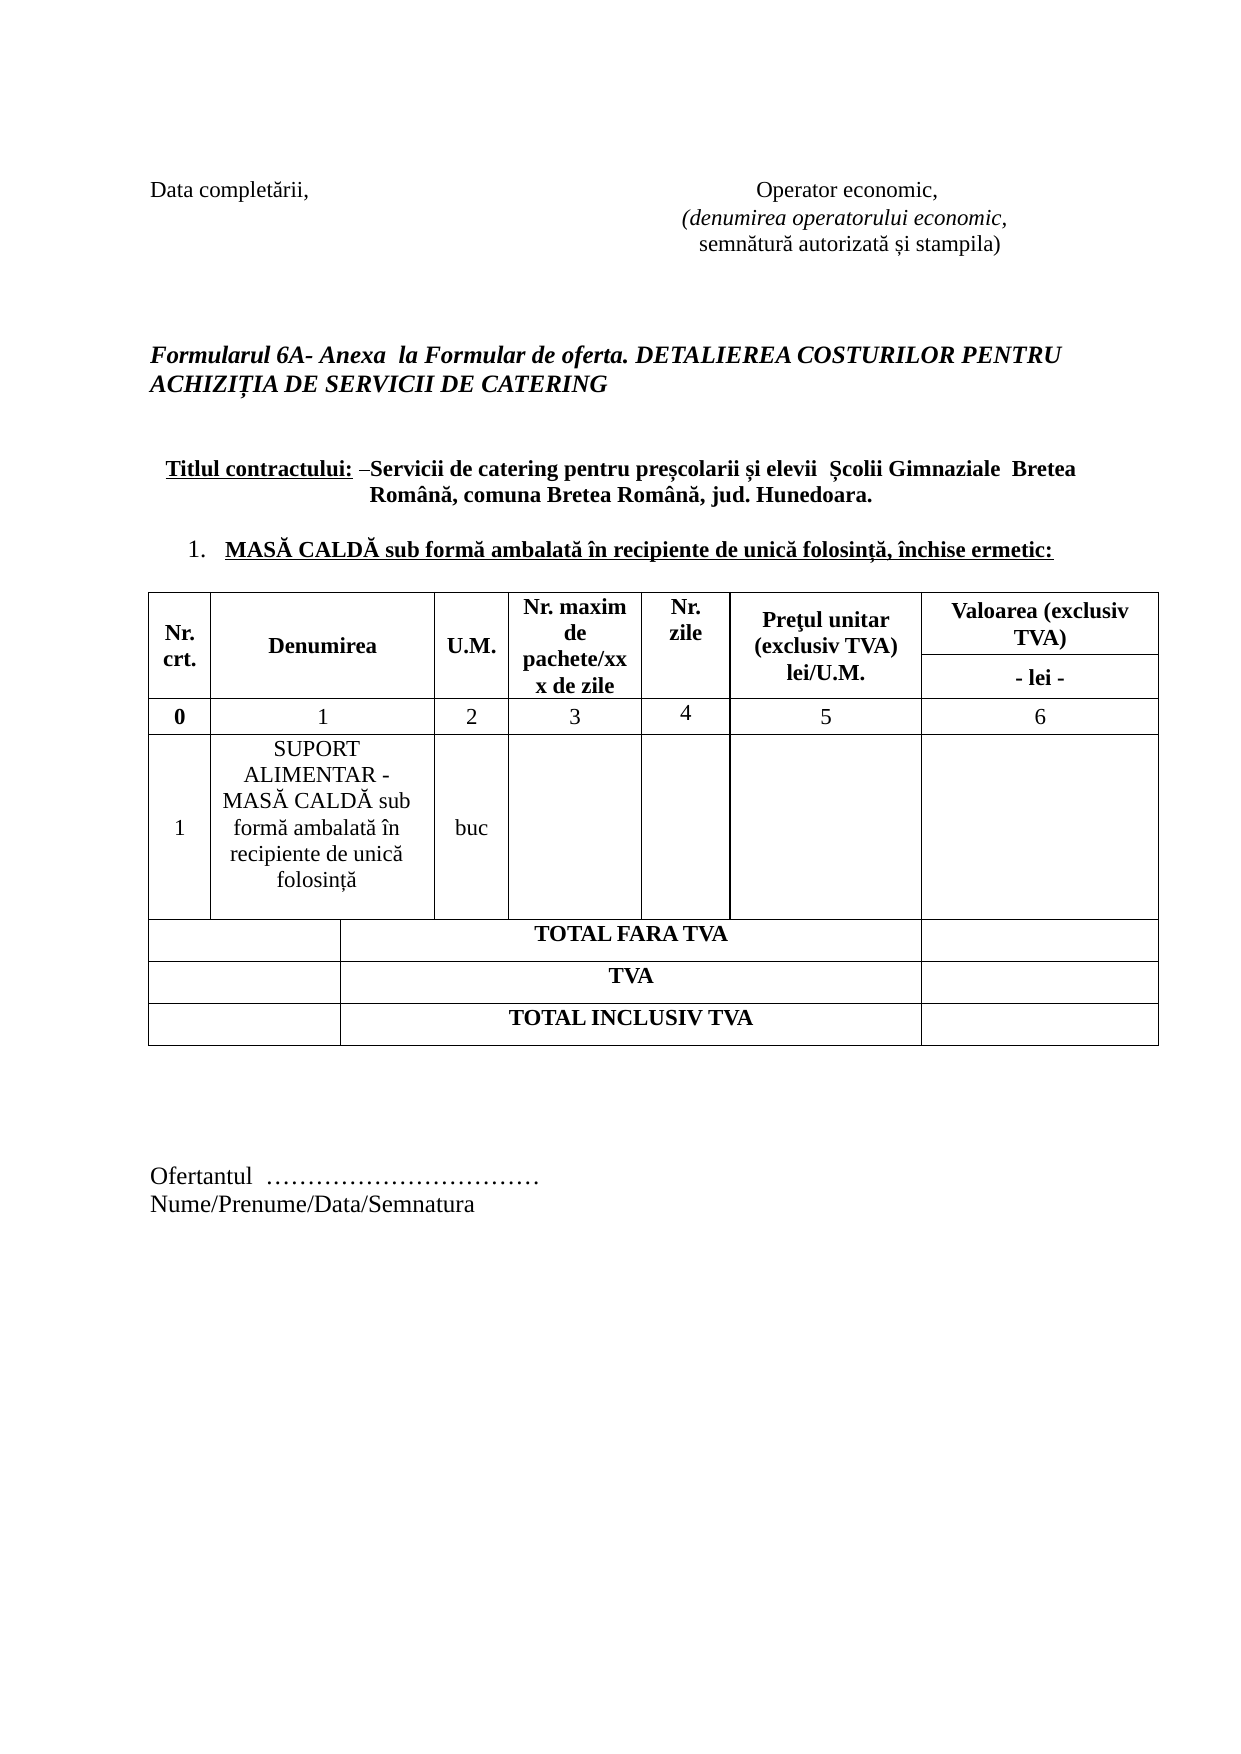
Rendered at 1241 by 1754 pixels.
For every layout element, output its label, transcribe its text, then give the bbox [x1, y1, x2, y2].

table_cell [149, 1004, 340, 1045]
table_cell [922, 920, 1158, 961]
text Nume/Prenume/Data/Semnatura [150, 1189, 1092, 1218]
table_header Nr. zile [642, 593, 729, 698]
table_cell [509, 735, 641, 919]
table_header Denumirea [211, 593, 434, 698]
table_cell 0 [149, 699, 210, 734]
table_cell [922, 1004, 1158, 1045]
text Ofertantul …………………………… [150, 1161, 1092, 1189]
list MASĂ CALDĂ sub formă ambalată în recipiente de unică folosință, închise ermetic: [187, 534, 1092, 563]
text (denumirea operatorului economic, [150, 204, 1092, 230]
table_cell [922, 962, 1158, 1003]
table_header Nr. maxim de pachete/xxx de zile [509, 593, 641, 698]
table_cell TVA [341, 962, 921, 1003]
table_cell 1 [211, 699, 434, 734]
table_cell 4 [642, 699, 729, 734]
table_header U.M. [435, 593, 508, 698]
text semnătură autorizată și stampila) [150, 230, 1092, 256]
table_cell 3 [509, 699, 641, 734]
table_cell 1 [149, 735, 210, 919]
text Formularul 6A- Anexa la Formular de oferta. DETALIEREA COSTURILOR PENTRU ACHIZIȚIA DE SERVICII DE CATERING [150, 340, 1092, 398]
table_cell [149, 920, 340, 961]
table_cell SUPORT ALIMENTAR - MASĂ CALDĂ sub formă ambalată în recipiente de unică folosință [211, 735, 434, 919]
table_cell buc [435, 735, 508, 919]
table_header Valoarea (exclusiv TVA) [922, 593, 1158, 654]
table_header Nr. crt. [149, 593, 210, 698]
table_cell [731, 735, 921, 919]
text Data completării, Operator economic, [150, 176, 1092, 203]
text Titlul contractului: Servicii de catering pentru preșcolarii și elevii Școlii Gimnaziale Bretea Română, comuna Bretea Română, jud. Hunedoara. [150, 455, 1092, 508]
table_cell TOTAL FARA TVA [341, 920, 921, 961]
table_cell TOTAL INCLUSIV TVA [341, 1004, 921, 1045]
table_cell [922, 735, 1158, 919]
table_cell [642, 735, 729, 919]
table_cell 5 [731, 699, 921, 734]
table_cell [149, 962, 340, 1003]
table_cell 6 [922, 699, 1158, 734]
table_cell 2 [435, 699, 508, 734]
table_cell - lei - [922, 655, 1158, 698]
table_header Preţul unitar (exclusiv TVA) lei/U.M. [731, 593, 921, 698]
